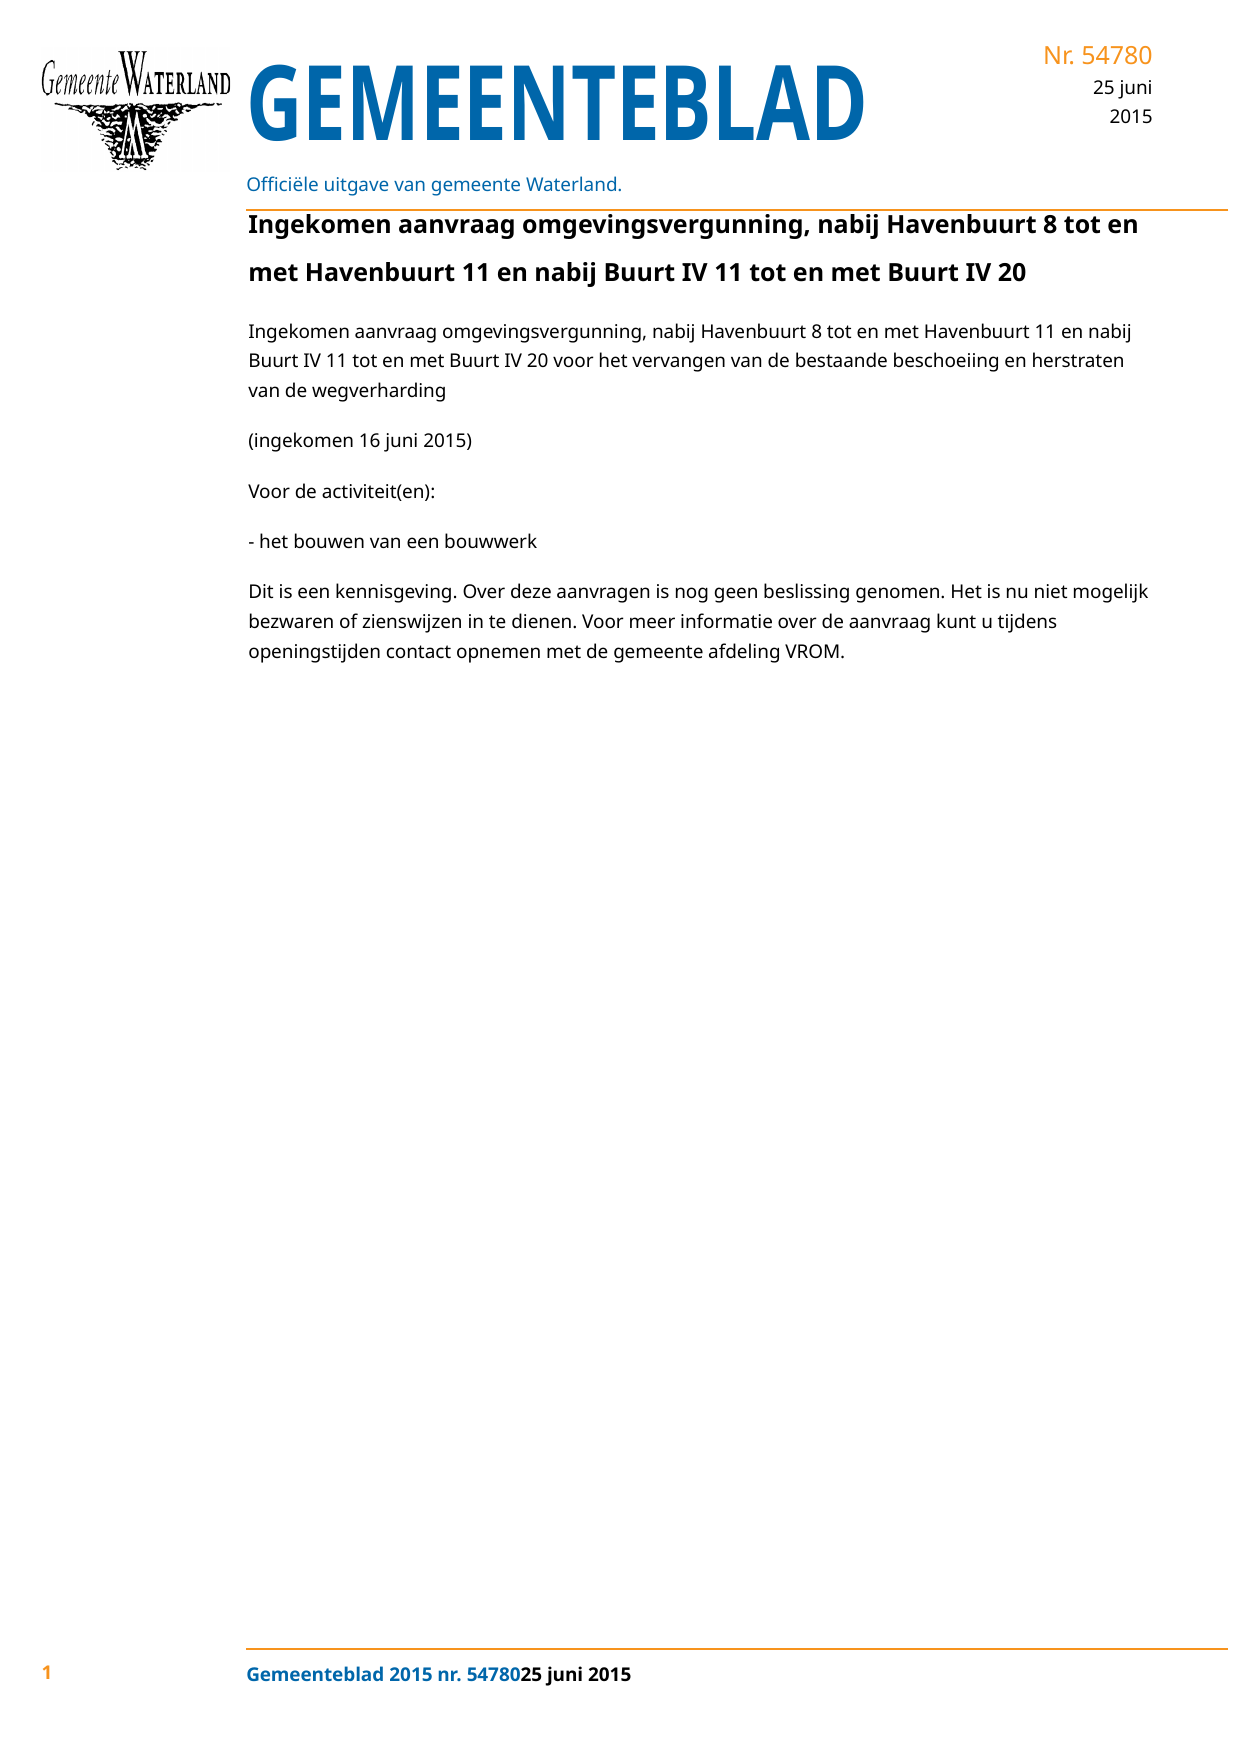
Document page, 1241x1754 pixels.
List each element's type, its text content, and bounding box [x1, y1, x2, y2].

text (ingekomen 16 juni 2015) [248, 427, 1152, 453]
text Ingekomen aanvraag omgevingsvergunning, nabij Havenbuurt 8 tot en met Havenbuurt 11 en nabij Buurt IV 11 tot en met Buurt IV 20 [248, 211, 1152, 288]
text Ingekomen aanvraag omgevingsvergunning, nabij Havenbuurt 8 tot en met Havenbuurt 11 en nabij Buurt IV 11 tot en met Buurt IV 20 voor het vervangen van de bestaande beschoeiing en herstraten van de wegverharding [248, 318, 1152, 403]
picture [41, 47, 231, 172]
text Dit is een kennisgeving. Over deze aanvragen is nog geen beslissing genomen. Het is nu niet mogelijk bezwaren of zienswijzen in te dienen. Voor meer informatie over de aanvraag kunt u tijdens openingstijden contact opnemen met de gemeente afdeling VROM. [248, 579, 1152, 664]
text - het bouwen van een bouwwerk [248, 528, 1152, 554]
text Voor de activiteit(en): [248, 478, 1152, 504]
